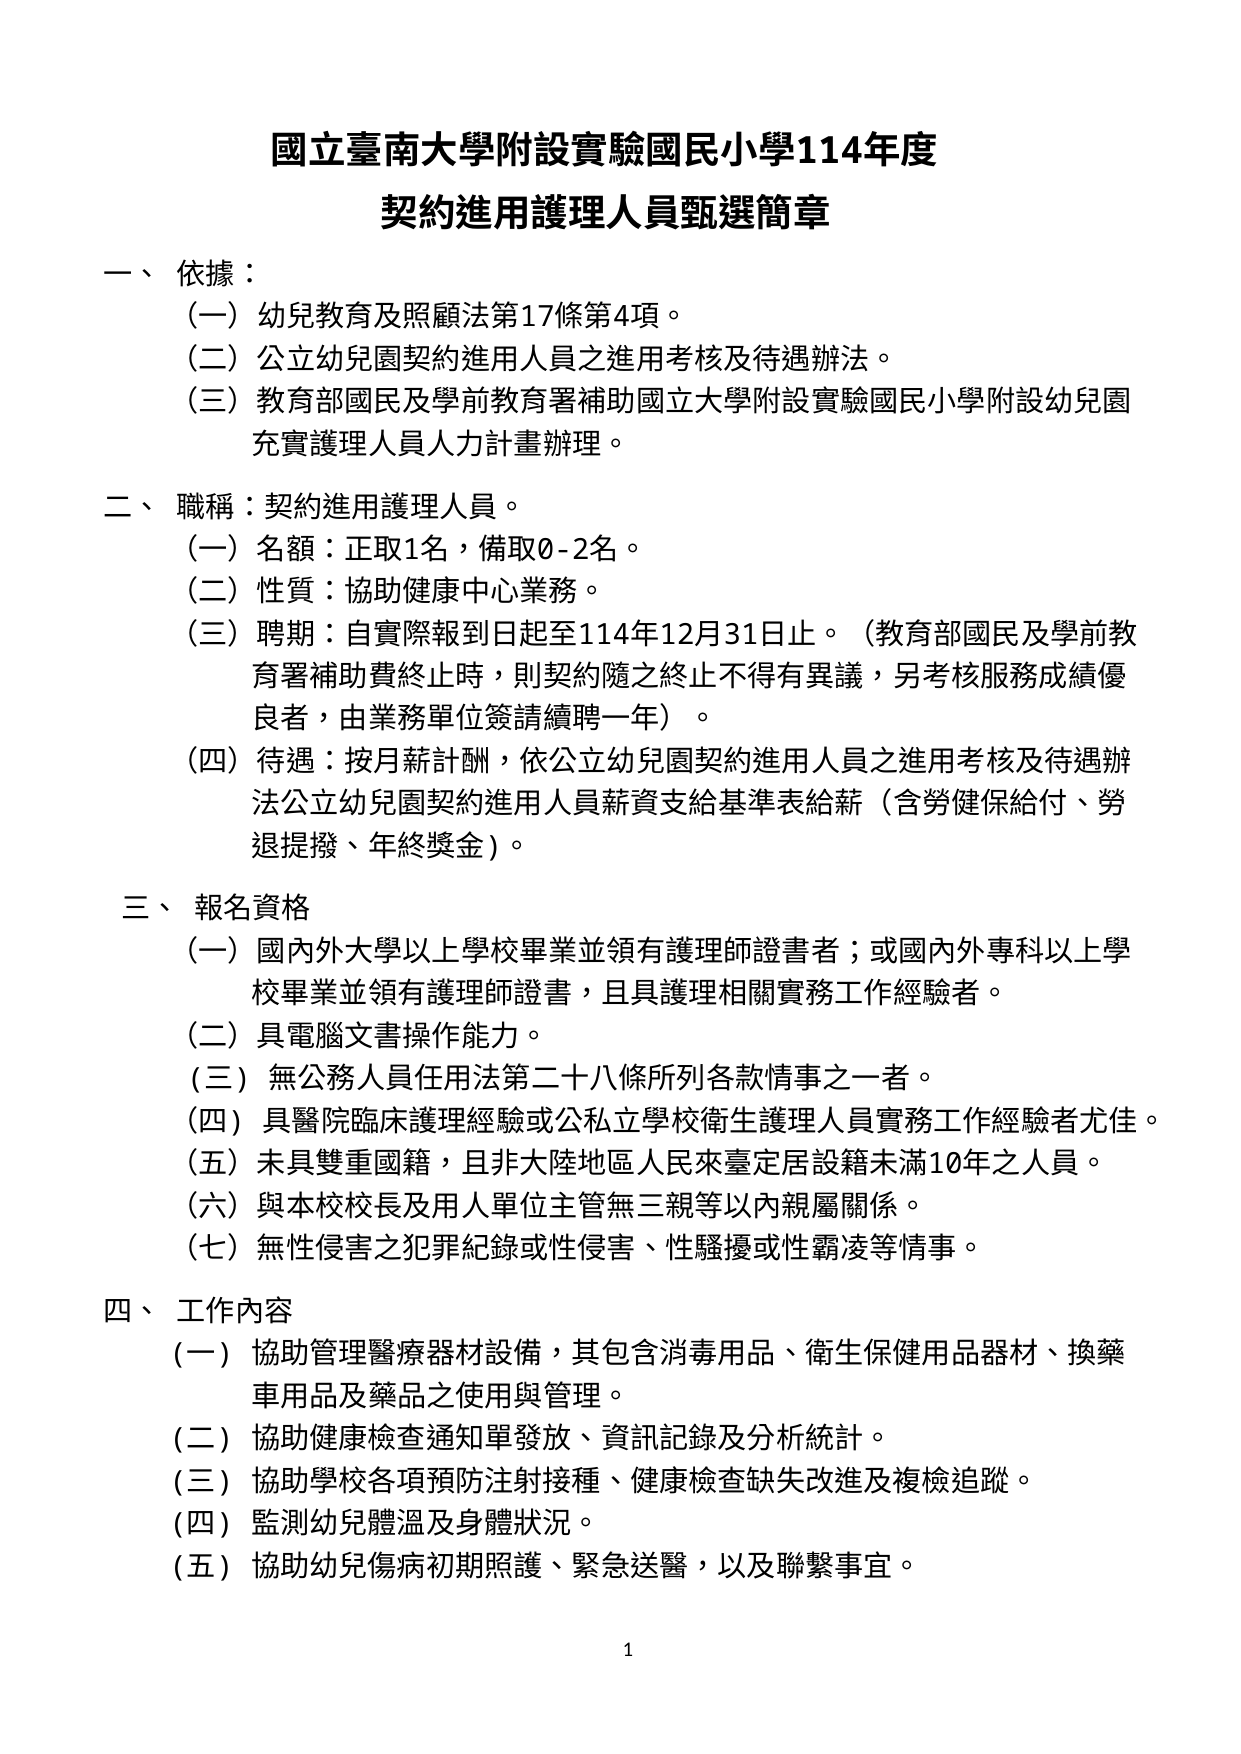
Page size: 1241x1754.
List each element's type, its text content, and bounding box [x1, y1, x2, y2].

subtitle 契約進用護理人員甄選簡章 [103, 168, 1108, 230]
text (一) 協助管理醫療器材設備，其包含消毒用品、衛生保健用品器材、換藥車用品及藥品之使用與管理。 [169, 1330, 1152, 1414]
text (三) 無公務人員任用法第二十八條所列各款情事之一者。 [169, 1054, 1152, 1097]
text 四、 工作內容 [103, 1267, 1152, 1330]
text （三）教育部國民及學前教育署補助國立大學附設實驗國民小學附設幼兒園充實護理人員人力計畫辦理。 [169, 378, 1152, 463]
text 三、 報名資格 [103, 864, 1152, 927]
text （七）無性侵害之犯罪紀錄或性侵害、性騷擾或性霸凌等情事。 [169, 1225, 1152, 1267]
text (三) 協助學校各項預防注射接種、健康檢查缺失改進及複檢追蹤。 [169, 1457, 1152, 1500]
text (四) 監測幼兒體溫及身體狀況。 [169, 1500, 1152, 1542]
text （六）與本校校長及用人單位主管無三親等以內親屬關係。 [169, 1182, 1152, 1225]
text （二）性質：協助健康中心業務。 [169, 568, 1152, 610]
text (二) 協助健康檢查通知單發放、資訊記錄及分析統計。 [169, 1415, 1152, 1457]
text 二、 職稱：契約進用護理人員。 [103, 463, 1152, 525]
subtitle 國立臺南大學附設實驗國民小學114年度 [119, 105, 1044, 168]
text （二）具電腦文書操作能力。 [169, 1012, 1152, 1054]
text (五) 協助幼兒傷病初期照護、緊急送醫，以及聯繫事宜。 [169, 1543, 1152, 1585]
text 一、 依據： [103, 230, 1152, 293]
text （三）聘期：自實際報到日起至114年12月31日止。（教育部國民及學前教育署補助費終止時，則契約隨之終止不得有異議，另考核服務成績優良者，由業務單位簽請續聘一年）。 [169, 610, 1152, 737]
text （二）公立幼兒園契約進用人員之進用考核及待遇辦法。 [169, 336, 1152, 378]
text （一）幼兒教育及照顧法第17條第4項。 [169, 293, 1152, 335]
text （五）未具雙重國籍，且非大陸地區人民來臺定居設籍未滿10年之人員。 [169, 1140, 1152, 1182]
text （四) 具醫院臨床護理經驗或公私立學校衛生護理人員實務工作經驗者尤佳。 [169, 1097, 1152, 1139]
text （四）待遇：按月薪計酬，依公立幼兒園契約進用人員之進用考核及待遇辦法公立幼兒園契約進用人員薪資支給基準表給薪（含勞健保給付、勞退提撥、年終獎金)。 [169, 738, 1152, 864]
text （一）國內外大學以上學校畢業並領有護理師證書者；或國內外專科以上學校畢業並領有護理師證書，且具護理相關實務工作經驗者。 [169, 927, 1152, 1012]
text （一）名額：正取1名，備取0-2名。 [169, 525, 1152, 568]
